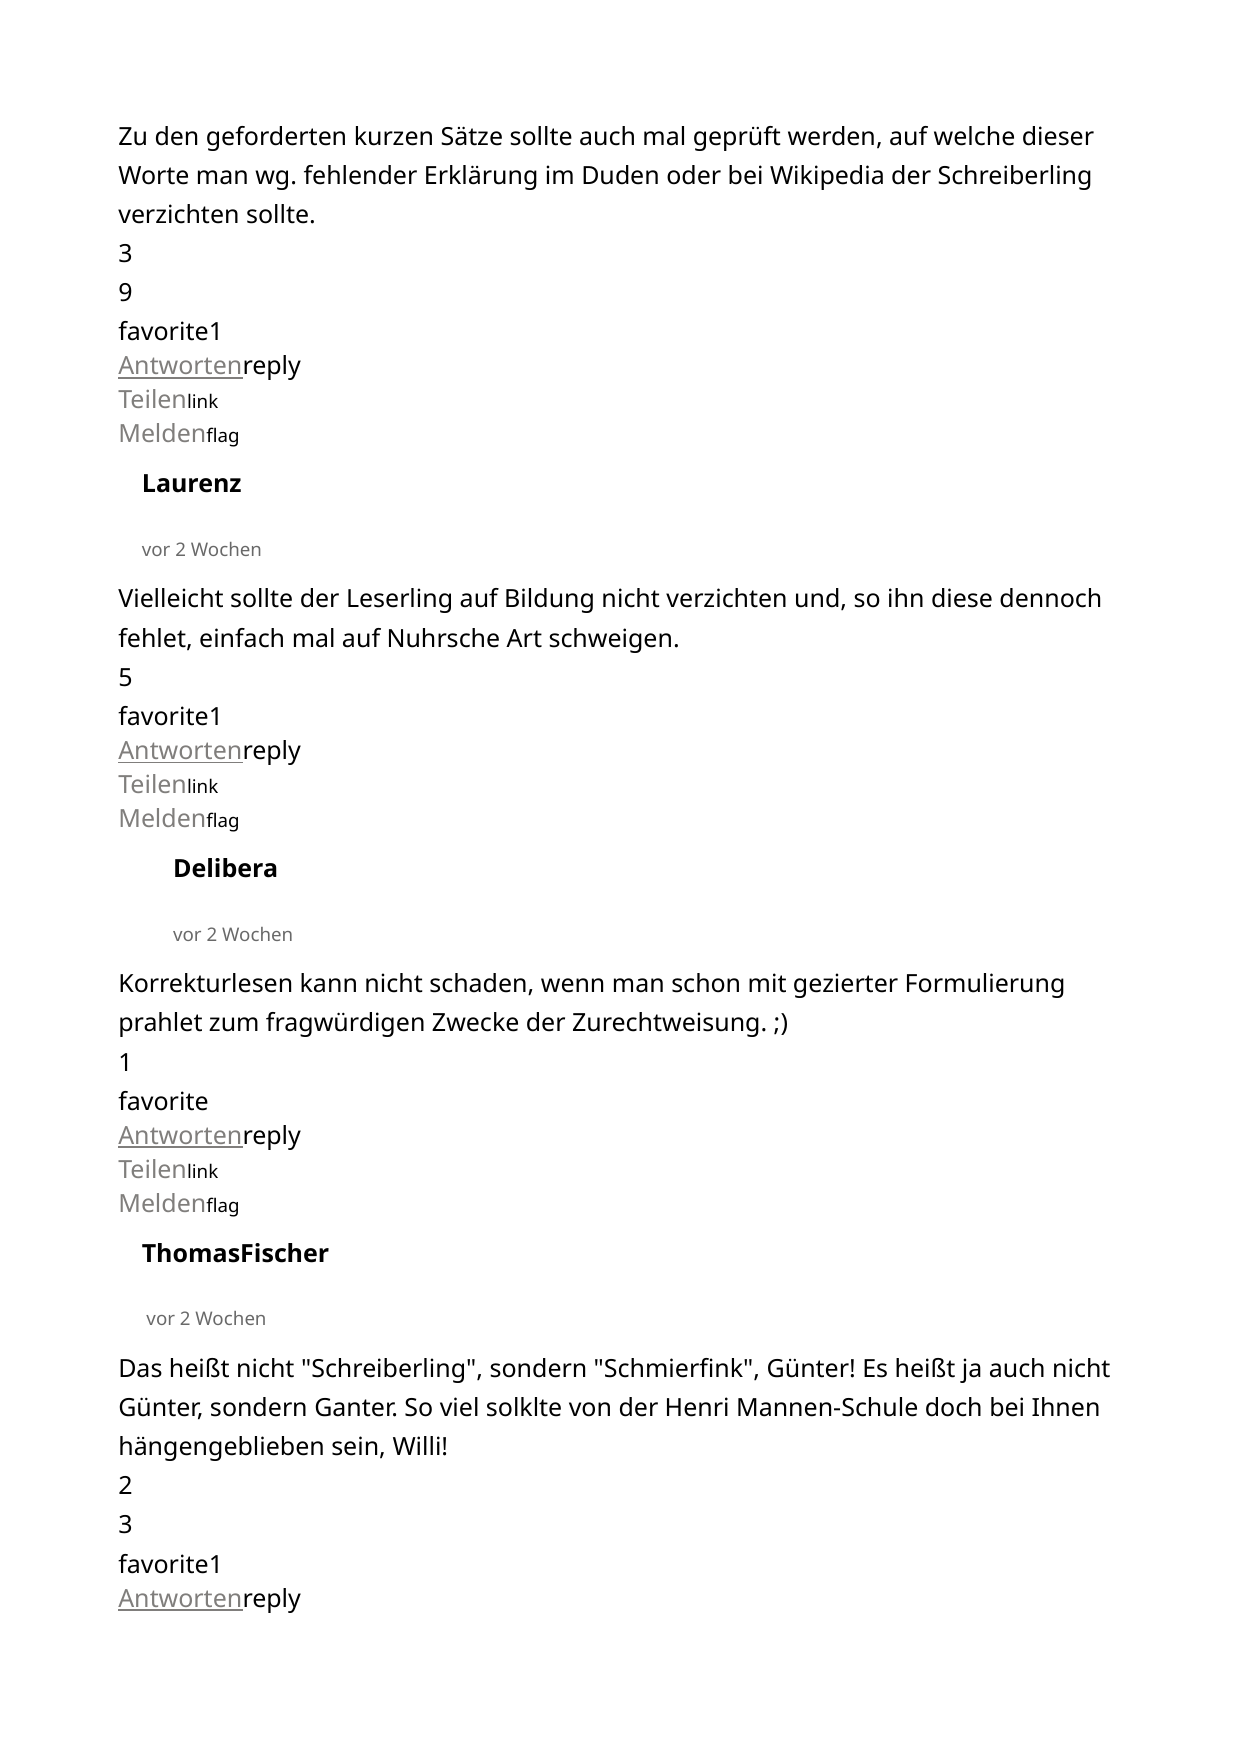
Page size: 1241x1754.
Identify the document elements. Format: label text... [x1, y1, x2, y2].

text favorite [118, 1083, 1122, 1117]
text ThomasFischer [142, 1235, 1114, 1269]
text Antwortenreply [118, 733, 1122, 767]
text Meldenflag [118, 416, 1122, 450]
text 2 [118, 1468, 1122, 1502]
text Meldenflag [118, 1186, 1122, 1219]
text Teilenlink [118, 1151, 1122, 1186]
text favorite1 [118, 699, 1122, 733]
text Antwortenreply [118, 1580, 1122, 1614]
text Laurenz [142, 466, 1114, 500]
text favorite1 [118, 1546, 1122, 1580]
text 5 [118, 659, 1122, 693]
text favorite1 [118, 314, 1122, 348]
text Teilenlink [118, 767, 1122, 801]
text Korrekturlesen kann nicht schaden, wenn man schon mit gezierter Formulierung prahlet zum fragwürdigen Zwecke der Zurechtweisung. ;) [118, 966, 1122, 1039]
text 3 [118, 1507, 1122, 1541]
text Teilenlink [118, 382, 1122, 416]
text 1 [118, 1044, 1122, 1078]
text vor 2 Wochen [142, 536, 1117, 562]
text 9 [118, 275, 1122, 309]
text Antwortenreply [118, 348, 1122, 382]
text Meldenflag [118, 801, 1122, 835]
text vor 2 Wochen [173, 921, 1117, 946]
text Das heißt nicht "Schreiberling", sondern "Schmierfink", Günter! Es heißt ja auch nicht Günter, sondern Ganter. So viel solklte von der Henri Mannen-Schule doch bei Ihnen hängengeblieben sein, Willi! [118, 1351, 1122, 1463]
text 3 [118, 236, 1122, 270]
text Zu den geforderten kurzen Sätze sollte auch mal geprüft werden, auf welche dieser Worte man wg. fehlender Erklärung im Duden oder bei Wikipedia der Schreiberling verzichten sollte. [118, 118, 1122, 231]
text Antwortenreply [118, 1117, 1122, 1151]
text Vielleicht sollte der Leserling auf Bildung nicht verzichten und, so ihn diese dennoch fehlet, einfach mal auf Nuhrsche Art schweigen. [118, 581, 1122, 654]
text Delibera [173, 851, 1114, 884]
text vor 2 Wochen [146, 1306, 1117, 1331]
